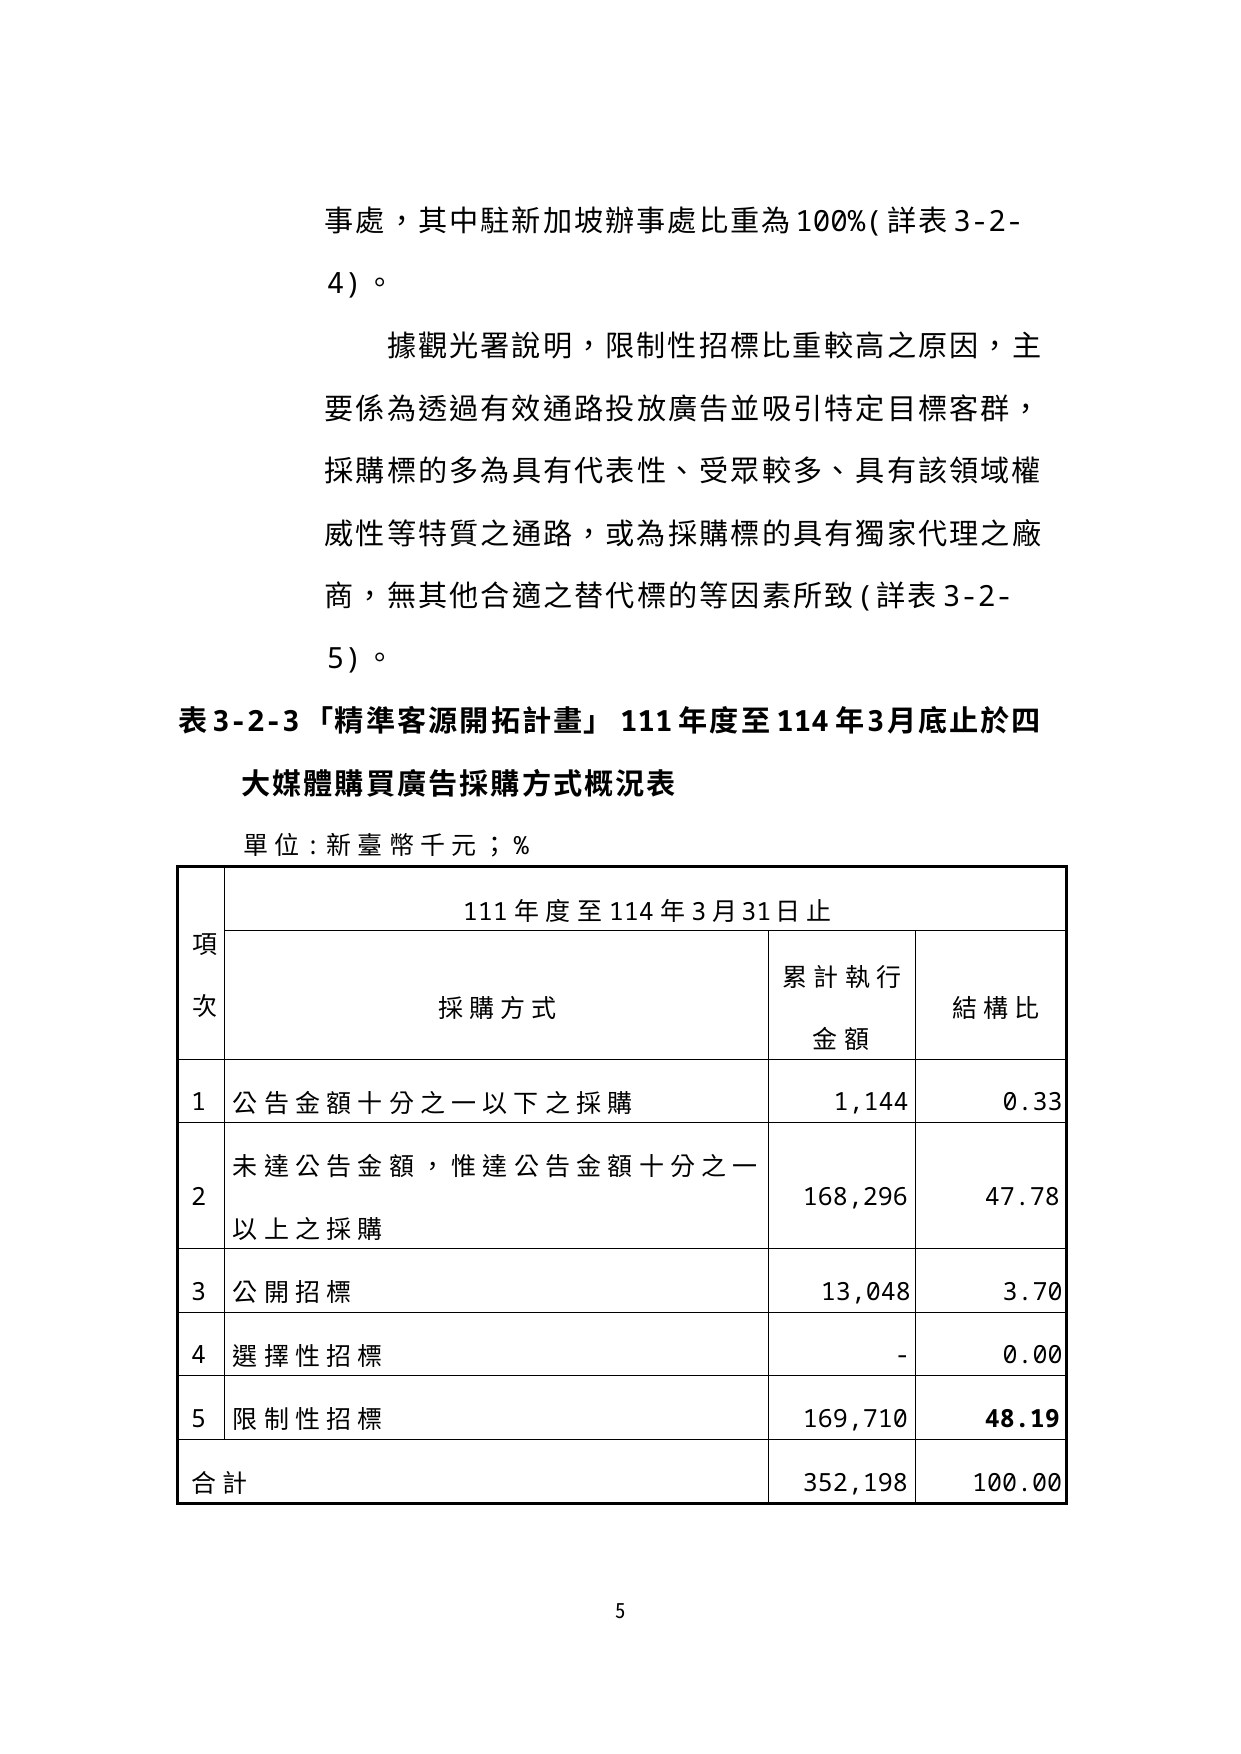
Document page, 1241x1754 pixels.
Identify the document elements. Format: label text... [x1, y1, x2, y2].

table_cell 47.78 [916, 1123, 1065, 1248]
table_cell 2 [179, 1123, 224, 1248]
table_cell 公開招標 [225, 1249, 768, 1312]
table_cell 1 [179, 1060, 224, 1122]
table_cell 48.19 [916, 1376, 1065, 1439]
table_cell 4 [179, 1313, 224, 1375]
table_cell 3 [179, 1249, 224, 1312]
table_cell 13,048 [769, 1249, 915, 1312]
table_cell 結構比 [916, 931, 1065, 1058]
table_cell 168,296 [769, 1123, 915, 1248]
table_cell 100.00 [916, 1440, 1065, 1502]
table_cell - [769, 1313, 915, 1375]
table_cell 5 [179, 1376, 224, 1439]
table_cell 169,710 [769, 1376, 915, 1439]
table_header 111年度至114年3月31日止 [225, 868, 1065, 930]
table_cell 選擇性招標 [225, 1313, 768, 1375]
text 事處，其中駐新加坡辦事處比重為100%(詳表3-2-4)。 [321, 177, 1063, 302]
table_cell 合計 [179, 1440, 768, 1502]
table_cell 3.70 [916, 1249, 1065, 1312]
table_cell 採購方式 [225, 931, 768, 1058]
text 表3-2-3「精準客源開拓計畫」111年度至114年3月底止於四大媒體購買廣告採購方式概況表 單位:新臺幣千元；% [177, 677, 1063, 865]
table_cell 公告金額十分之一以下之採購 [225, 1060, 768, 1122]
table_cell 未達公告金額，惟達公告金額十分之一以上之採購 [225, 1123, 768, 1248]
table_cell 0.00 [916, 1313, 1065, 1375]
table_cell 累計執行金額 [769, 931, 915, 1058]
text 據觀光署說明，限制性招標比重較高之原因，主要係為透過有效通路投放廣告並吸引特定目標客群，採購標的多為具有代表性、受眾較多、具有該領域權威性等特質之通路，或為採購標的具有獨家代理之廠商，無其他合適之替代標的等因素所致(詳表3-2-5)。 [321, 302, 1063, 677]
table_cell 352,198 [769, 1440, 915, 1502]
table_cell 1,144 [769, 1060, 915, 1122]
table_cell 限制性招標 [225, 1376, 768, 1439]
table_cell 0.33 [916, 1060, 1065, 1122]
table_header 項次 [179, 868, 224, 1058]
